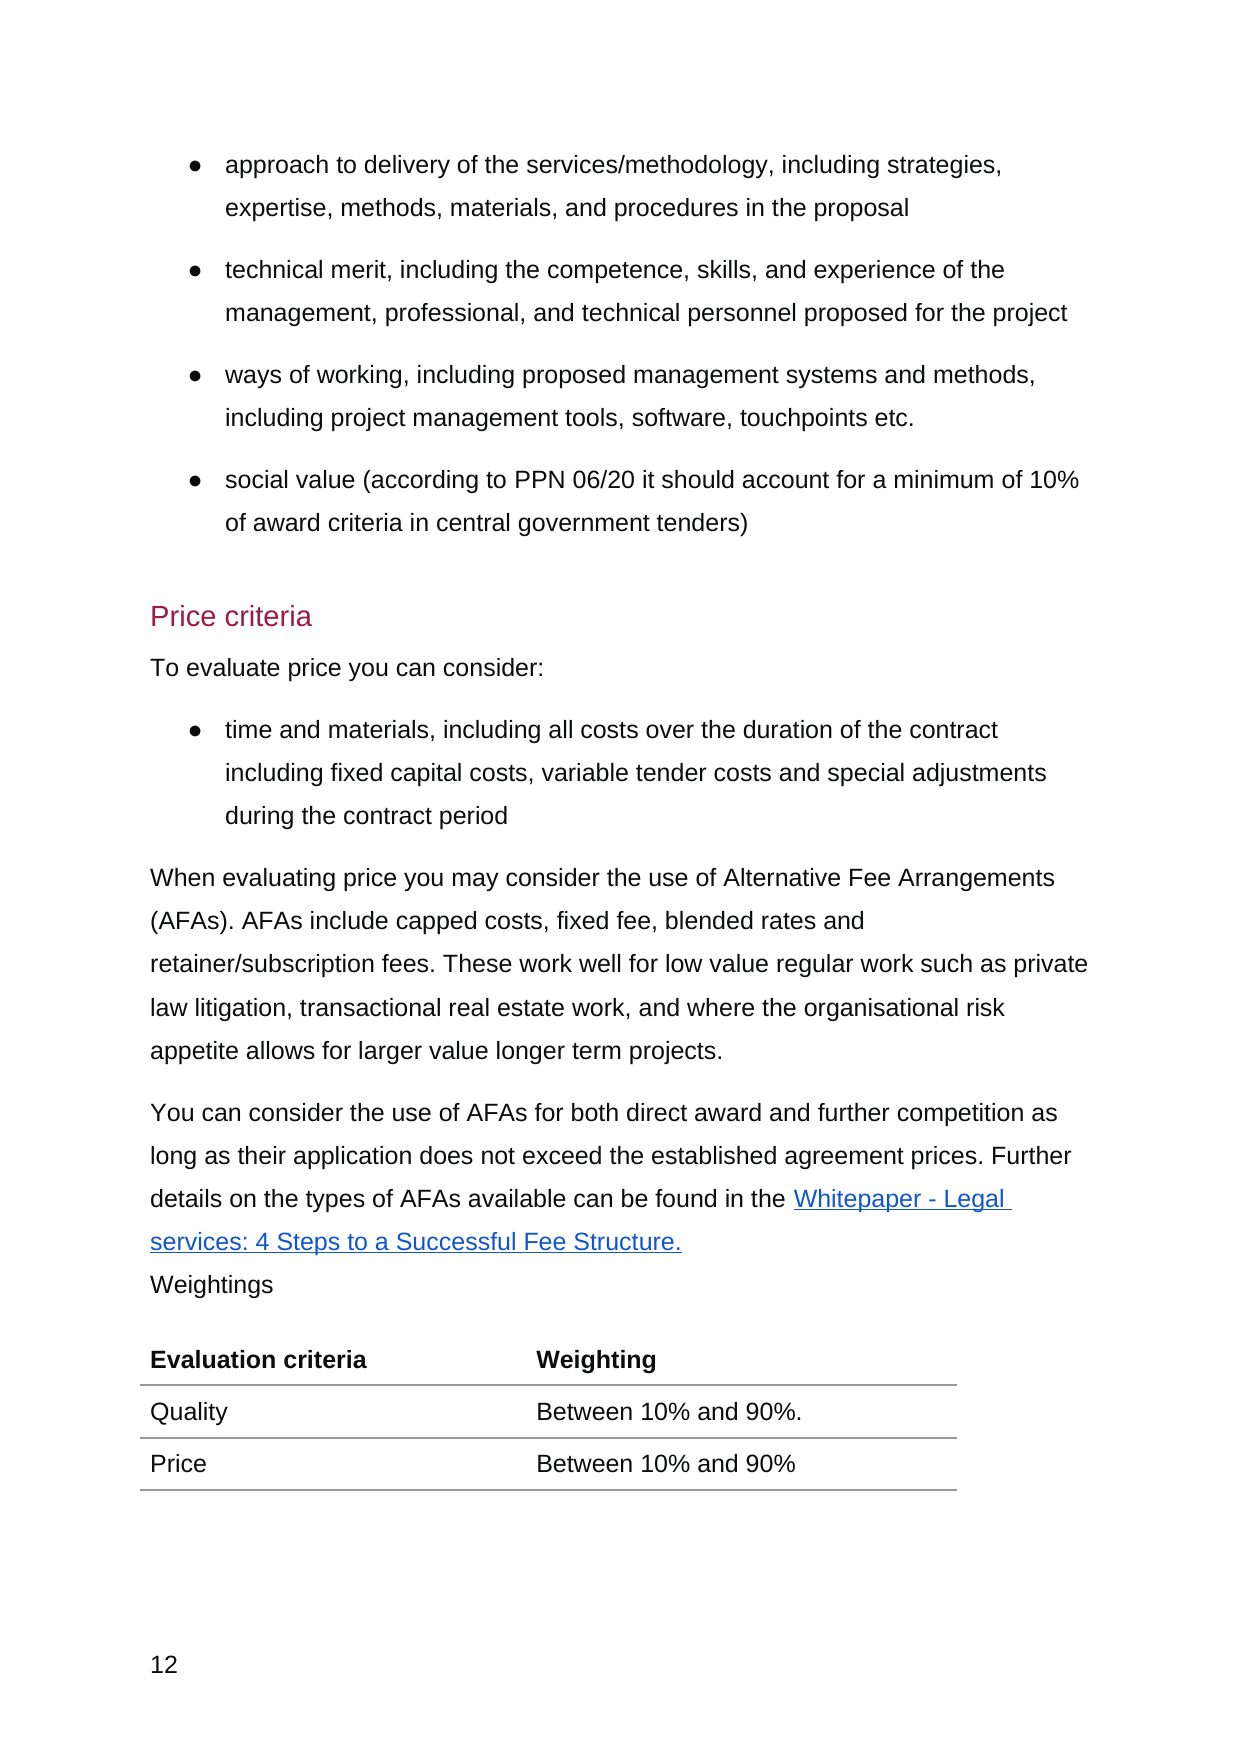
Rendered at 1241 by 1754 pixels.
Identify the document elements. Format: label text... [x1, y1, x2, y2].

table_header Weighting [526, 1332, 957, 1384]
table_cell Price [140, 1439, 526, 1489]
text You can consider the use of AFAs for both direct award and further competition as long as their application does not exceed the established agreement prices. Further details on the types of AFAs available can be found in the Whitepaper - Legal services: 4 Steps to a Successful Fee Structure. Weightings [150, 1097, 1090, 1299]
list approach to delivery of the services/methodology, including strategies, expertise, methods, materials, and procedures in the proposal [187, 150, 1090, 222]
text To evaluate price you can consider: [150, 653, 1090, 682]
table_cell Between 10% and 90%. [526, 1386, 957, 1437]
table_cell Quality [140, 1386, 526, 1437]
list technical merit, including the competence, skills, and experience of the management, professional, and technical personnel proposed for the project [187, 255, 1090, 327]
subtitle Price criteria [150, 599, 1090, 632]
list ways of working, including proposed management systems and methods, including project management tools, software, touchpoints etc. [187, 360, 1090, 432]
table_header Evaluation criteria [140, 1332, 526, 1384]
table_cell Between 10% and 90% [526, 1439, 957, 1489]
list social value (according to PPN 06/20 it should account for a minimum of 10% of award criteria in central government tenders) [187, 465, 1090, 537]
list time and materials, including all costs over the duration of the contract including fixed capital costs, variable tender costs and special adjustments during the contract period [187, 715, 1090, 830]
text When evaluating price you may consider the use of Alternative Fee Arrangements (AFAs). AFAs include capped costs, fixed fee, blended rates and retainer/subscription fees. These work well for low value regular work such as private law litigation, transactional real estate work, and where the organisational risk appetite allows for larger value longer term projects. [150, 863, 1090, 1064]
